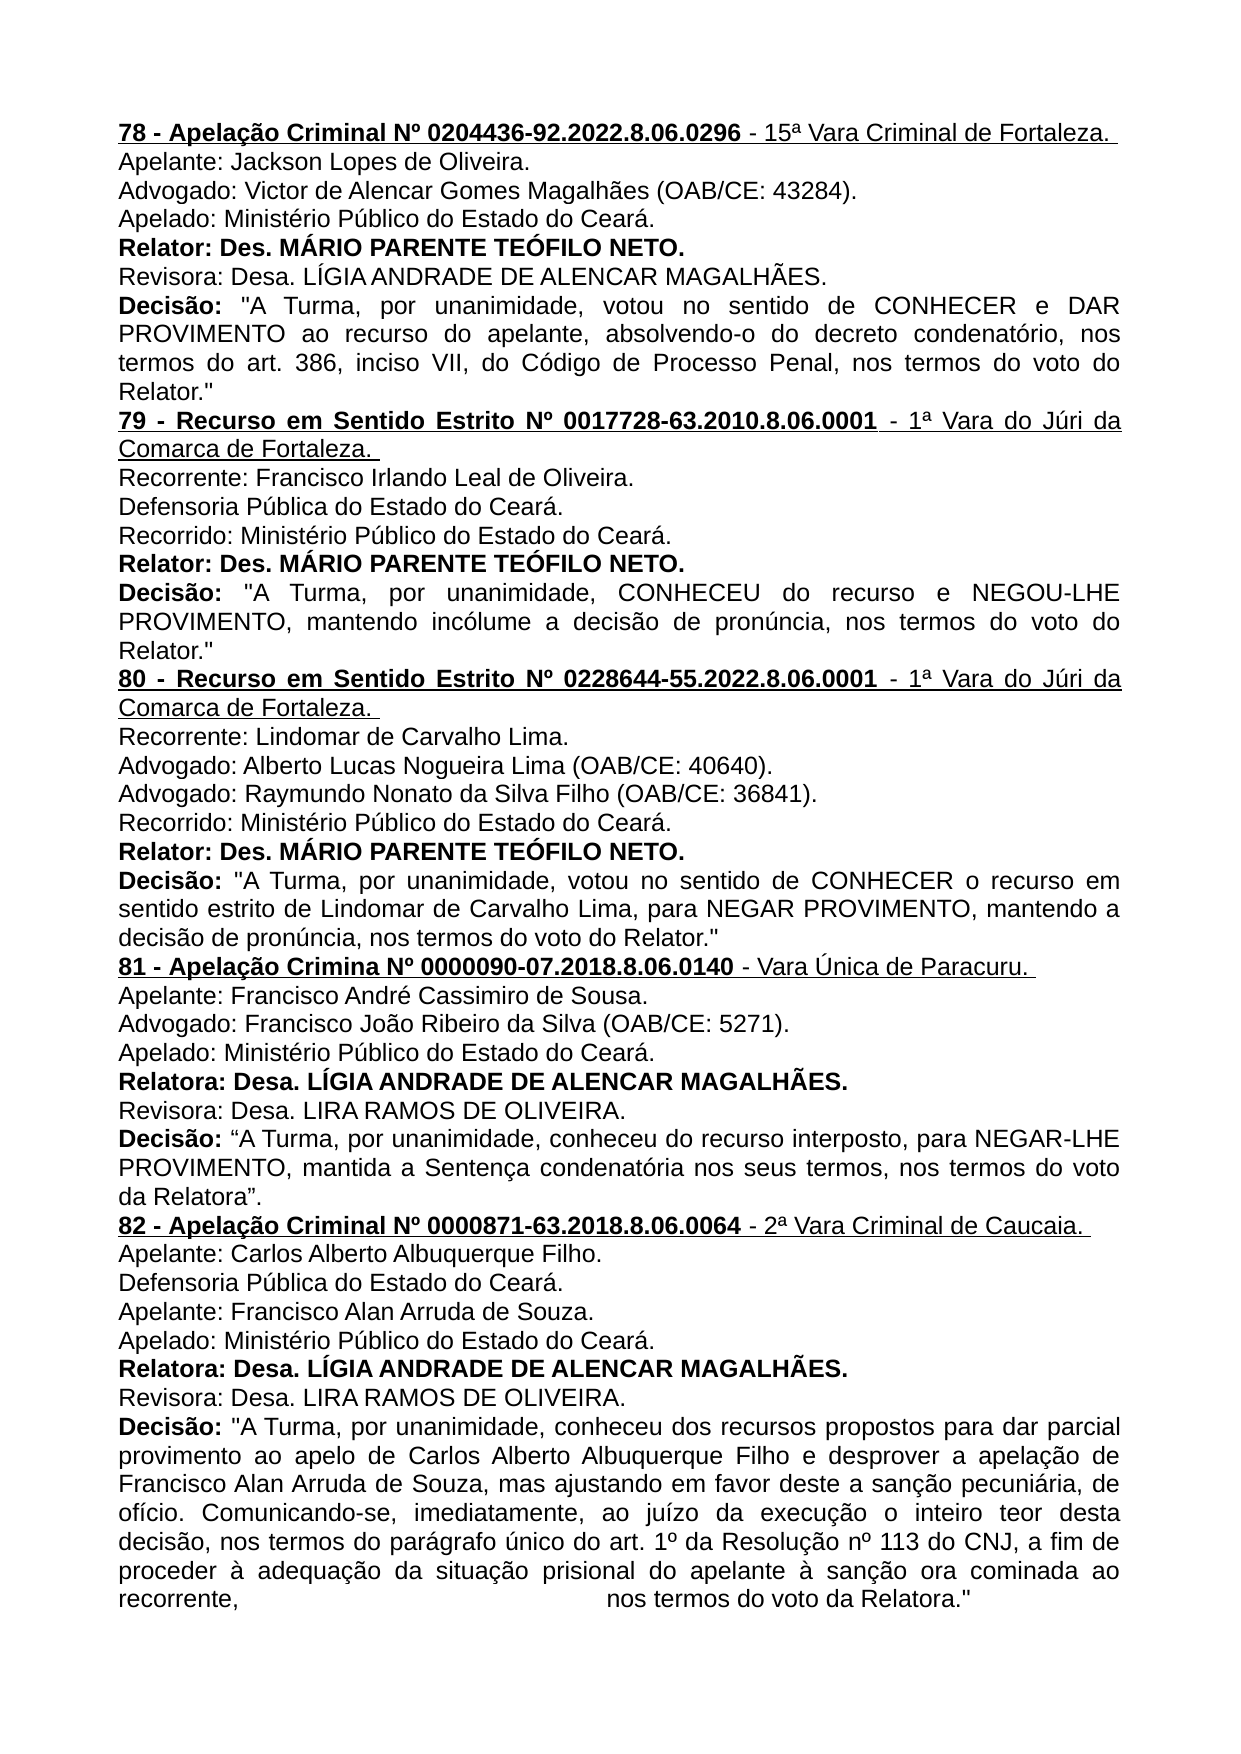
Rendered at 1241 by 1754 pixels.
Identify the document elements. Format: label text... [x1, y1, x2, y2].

text Relatora: Desa. LÍGIA ANDRADE DE ALENCAR MAGALHÃES. [118, 1067, 1122, 1096]
text Relatora: Desa. LÍGIA ANDRADE DE ALENCAR MAGALHÃES. [118, 1354, 1122, 1383]
text Advogado: Alberto Lucas Nogueira Lima (OAB/CE: 40640). [118, 751, 1122, 779]
text Apelado: Ministério Público do Estado do Ceará. [118, 1038, 1122, 1067]
text Recorrido: Ministério Público do Estado do Ceará. [118, 521, 1122, 549]
text Advogado: Raymundo Nonato da Silva Filho (OAB/CE: 36841). [118, 779, 1122, 808]
text Decisão: "A Turma, por unanimidade, conheceu dos recursos propostos para dar parcial provimento ao apelo de Carlos Alberto Albuquerque Filho e desprover a apelação de Francisco Alan Arruda de Souza, mas ajustando em favor deste a sanção pecuniária, de ofício. Comunicando-se, imediatamente, ao juízo da execução o inteiro teor desta decisão, nos termos do parágrafo único do art. 1º da Resolução nº 113 do CNJ, a fim de proceder à adequação da situação prisional do apelante à sanção ora cominada ao recorrente, nos termos do voto da Relatora." [118, 1412, 1122, 1613]
text Recorrente: Francisco Irlando Leal de Oliveira. [118, 463, 1122, 492]
text 78 - Apelação Criminal Nº 0204436-92.2022.8.06.0296 - 15ª Vara Criminal de Fortaleza. [118, 118, 1122, 147]
text 79 - Recurso em Sentido Estrito Nº 0017728-63.2010.8.06.0001 - 1ª Vara do Júri da [118, 406, 1122, 431]
text Revisora: Desa. LIRA RAMOS DE OLIVEIRA. [118, 1383, 1122, 1412]
text Defensoria Pública do Estado do Ceará. [118, 1268, 1122, 1297]
text 80 - Recurso em Sentido Estrito Nº 0228644-55.2022.8.06.0001 - 1ª Vara do Júri da [118, 664, 1122, 689]
text 82 - Apelação Criminal Nº 0000871-63.2018.8.06.0064 - 2ª Vara Criminal de Caucaia. [118, 1211, 1122, 1239]
text Apelado: Ministério Público do Estado do Ceará. [118, 1326, 1122, 1354]
text Revisora: Desa. LÍGIA ANDRADE DE ALENCAR MAGALHÃES. [118, 262, 1122, 291]
text Defensoria Pública do Estado do Ceará. [118, 492, 1122, 521]
text Comarca de Fortaleza. [118, 691, 1122, 722]
text Revisora: Desa. LIRA RAMOS DE OLIVEIRA. [118, 1096, 1122, 1124]
text Relator: Des. MÁRIO PARENTE TEÓFILO NETO. [118, 233, 1122, 262]
text Apelante: Francisco André Cassimiro de Sousa. [118, 981, 1122, 1009]
text Decisão: "A Turma, por unanimidade, votou no sentido de CONHECER o recurso em sentido estrito de Lindomar de Carvalho Lima, para NEGAR PROVIMENTO, mantendo a decisão de pronúncia, nos termos do voto do Relator." [118, 866, 1122, 952]
text Relator: Des. MÁRIO PARENTE TEÓFILO NETO. [118, 837, 1122, 866]
text Apelante: Carlos Alberto Albuquerque Filho. [118, 1239, 1122, 1268]
text Recorrido: Ministério Público do Estado do Ceará. [118, 808, 1122, 837]
text Apelado: Ministério Público do Estado do Ceará. [118, 204, 1122, 233]
text Comarca de Fortaleza. [118, 432, 1122, 463]
text Relator: Des. MÁRIO PARENTE TEÓFILO NETO. [118, 549, 1122, 578]
text Decisão: "A Turma, por unanimidade, votou no sentido de CONHECER e DAR PROVIMENTO ao recurso do apelante, absolvendo-o do decreto condenatório, nos termos do art. 386, inciso VII, do Código de Processo Penal, nos termos do voto do Relator." [118, 291, 1122, 406]
text Apelante: Jackson Lopes de Oliveira. [118, 147, 1122, 176]
text Advogado: Francisco João Ribeiro da Silva (OAB/CE: 5271). [118, 1009, 1122, 1038]
text Decisão: "A Turma, por unanimidade, CONHECEU do recurso e NEGOU-LHE PROVIMENTO, mantendo incólume a decisão de pronúncia, nos termos do voto do Relator." [118, 578, 1122, 664]
text Advogado: Victor de Alencar Gomes Magalhães (OAB/CE: 43284). [118, 176, 1122, 204]
text 81 - Apelação Crimina Nº 0000090-07.2018.8.06.0140 - Vara Única de Paracuru. [118, 952, 1122, 981]
text Recorrente: Lindomar de Carvalho Lima. [118, 722, 1122, 751]
text Decisão: “A Turma, por unanimidade, conheceu do recurso interposto, para NEGAR-LHE PROVIMENTO, mantida a Sentença condenatória nos seus termos, nos termos do voto da Relatora”. [118, 1124, 1122, 1211]
text Apelante: Francisco Alan Arruda de Souza. [118, 1297, 1122, 1326]
